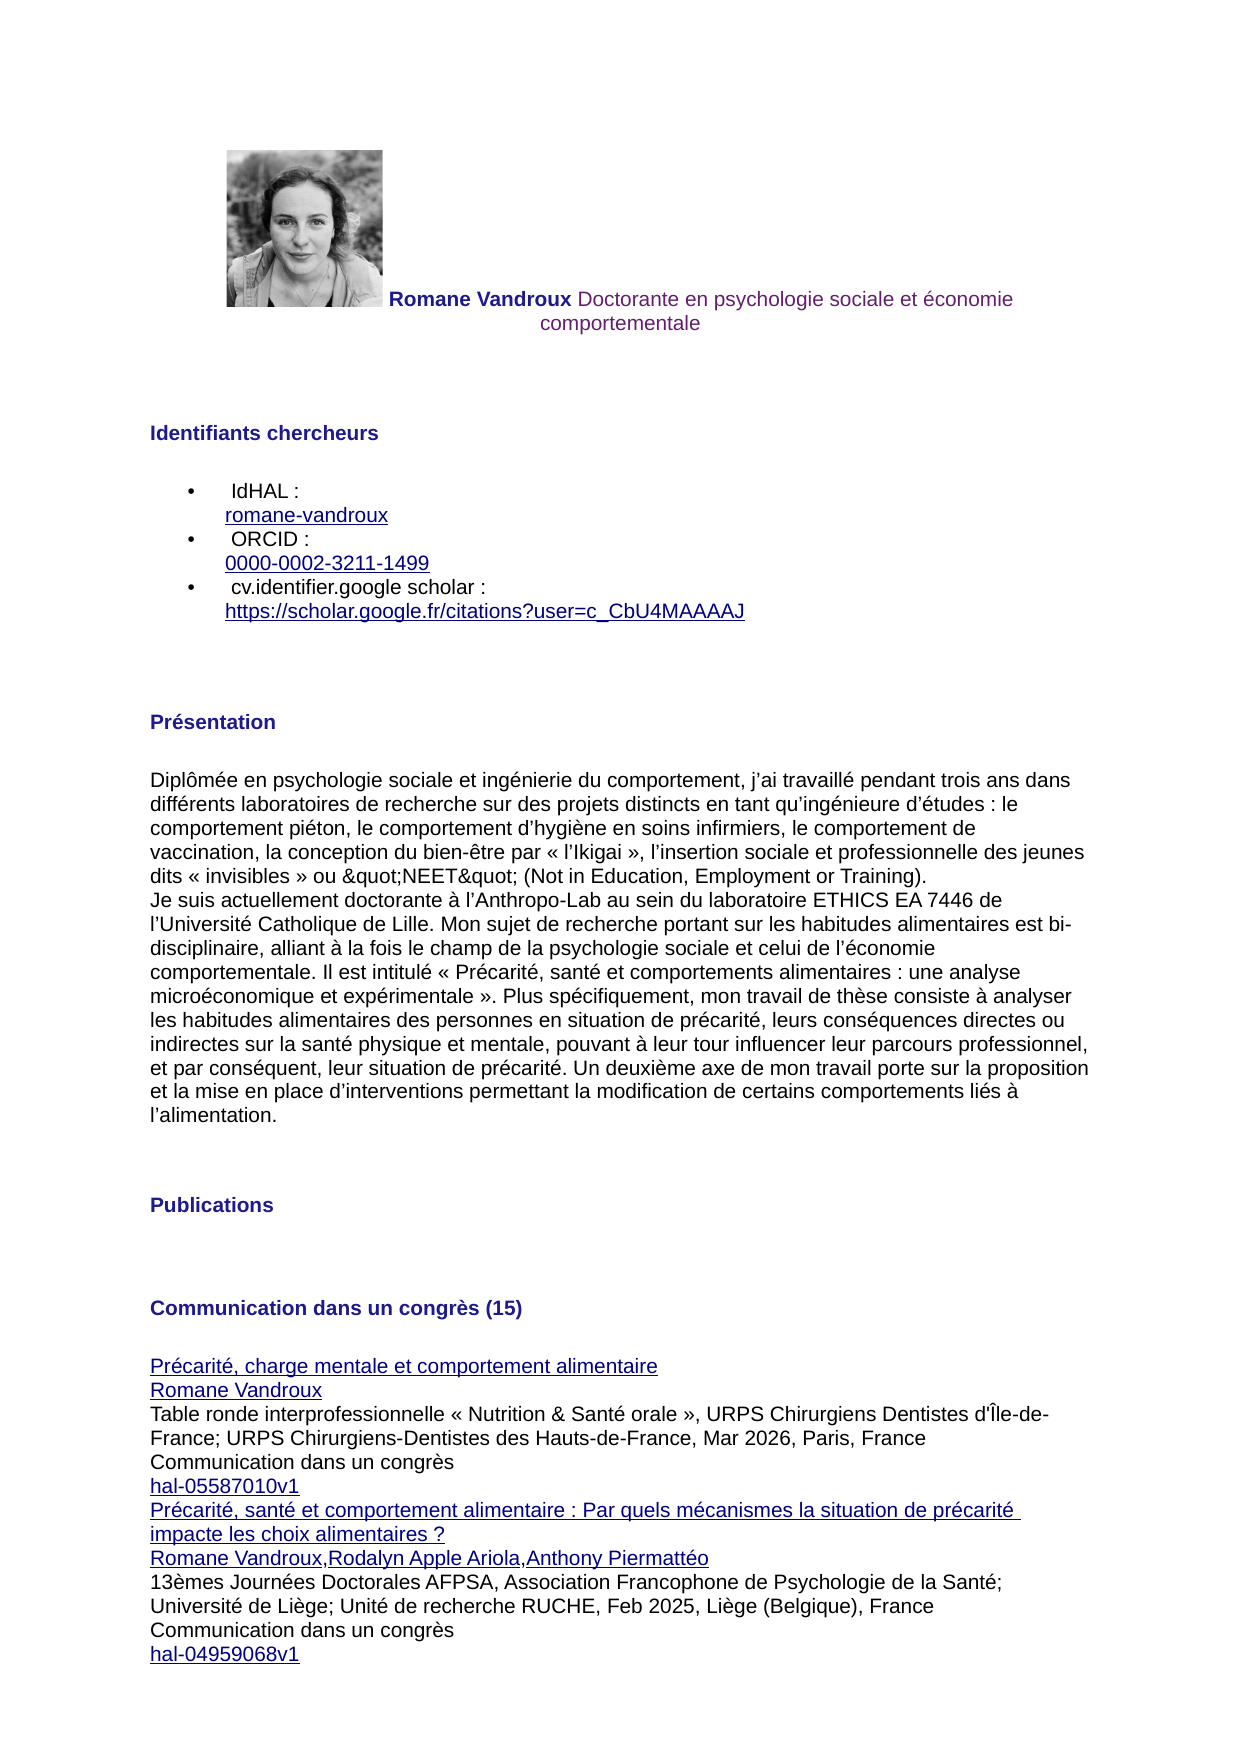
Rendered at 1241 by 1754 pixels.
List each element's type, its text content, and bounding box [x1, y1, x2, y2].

text Diplômée en psychologie sociale et ingénierie du comportement, j’ai travaillé pendant trois ans dans différents laboratoires de recherche sur des projets distincts en tant qu’ingénieure d’études : le comportement piéton, le comportement d’hygiène en soins infirmiers, le comportement de vaccination, la conception du bien-être par « l’Ikigai », l’insertion sociale et professionnelle des jeunes dits « invisibles » ou &quot;NEET&quot; (Not in Education, Employment or Training). [150, 768, 1090, 888]
list ORCID : [187, 527, 1090, 551]
subtitle Présentation [150, 709, 1090, 733]
subtitle Publications [150, 1193, 1090, 1217]
list romane-vandroux [187, 503, 1090, 527]
table_header Précarité, charge mentale et comportement alimentaire Romane Vandroux Table ronde interprofessionnelle « Nutrition & Santé orale », URPS Chirurgiens Dentistes d'Île-de-France; URPS Chirurgiens-Dentistes des Hauts-de-France, Mar 2026, Paris, France Communication dans un congrès hal-05587010v1 [150, 1354, 1090, 1498]
text Je suis actuellement doctorante à l’Anthropo-Lab au sein du laboratoire ETHICS EA 7446 de l’Université Catholique de Lille. Mon sujet de recherche portant sur les habitudes alimentaires est bi-disciplinaire, alliant à la fois le champ de la psychologie sociale et celui de l’économie comportementale. Il est intitulé « Précarité, santé et comportements alimentaires : une analyse microéconomique et expérimentale ». Plus spécifiquement, mon travail de thèse consiste à analyser les habitudes alimentaires des personnes en situation de précarité, leurs conséquences directes ou indirectes sur la santé physique et mentale, pouvant à leur tour influencer leur parcours professionnel, et par conséquent, leur situation de précarité. Un deuxième axe de mon travail porte sur la proposition et la mise en place d’interventions permettant la modification de certains comportements liés à l’alimentation. [150, 888, 1090, 1127]
list https://scholar.google.fr/citations?user=c_CbU4MAAAAJ [187, 599, 1090, 623]
subtitle Romane Vandroux Doctorante en psychologie sociale et économie comportementale [150, 150, 1090, 334]
subtitle Communication dans un congrès (15) [150, 1296, 1090, 1320]
table_cell Précarité, santé et comportement alimentaire : Par quels mécanismes la situation de précarité impacte les choix alimentaires ? Romane Vandroux,Rodalyn Apple Ariola,Anthony Piermattéo 13èmes Journées Doctorales AFPSA, Association Francophone de Psychologie de la Santé; Université de Liège; Unité de recherche RUCHE, Feb 2025, Liège (Belgique), France Communication dans un congrès hal-04959068v1 [150, 1498, 1090, 1666]
list IdHAL : [187, 479, 1090, 503]
list cv.identifier.google scholar : [187, 575, 1090, 599]
picture [226, 150, 383, 307]
subtitle Identifiants chercheurs [150, 421, 1090, 445]
list 0000-0002-3211-1499 [187, 551, 1090, 575]
